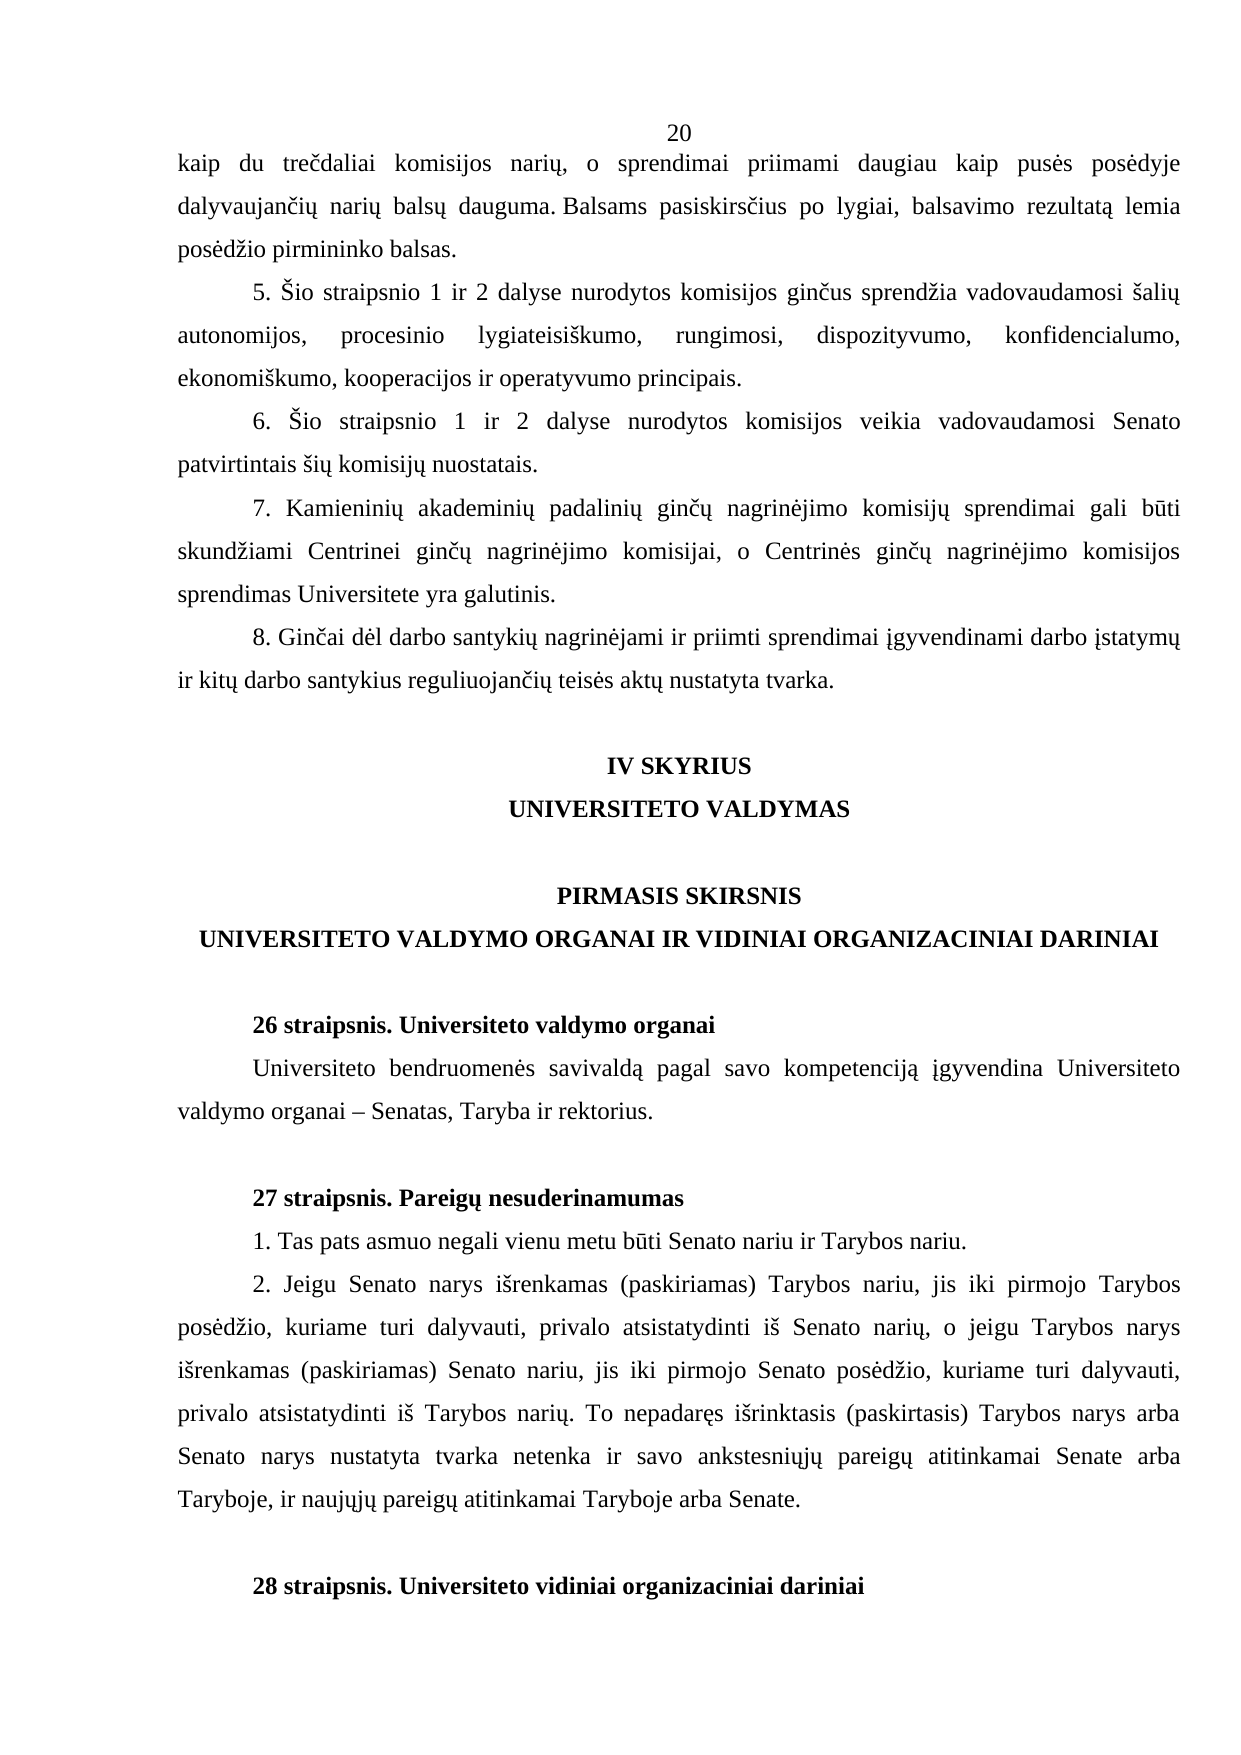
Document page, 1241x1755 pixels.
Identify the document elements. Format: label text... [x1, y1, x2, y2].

text 1. Tas pats asmuo negali vienu metu būti Senato nariu ir Tarybos nariu. [177, 1226, 1181, 1254]
text 5. Šio straipsnio 1 ir 2 dalyse nurodytos komisijos ginčus sprendžia vadovaudamosi šalių autonomijos, procesinio lygiateisiškumo, rungimosi, dispozityvumo, konfidencialumo, ekonomiškumo, kooperacijos ir operatyvumo principais. [177, 277, 1181, 392]
text IV SKYRIUS [177, 751, 1181, 780]
text UNIVERSITETO VALDYMO ORGANAI IR VIDINIAI ORGANIZACINIAI DARINIAI [177, 924, 1181, 953]
text PIRMASIS SKIRSNIS [177, 881, 1181, 909]
text UNIVERSITETO VALDYMAS [177, 794, 1181, 823]
text 7. Kamieninių akademinių padalinių ginčų nagrinėjimo komisijų sprendimai gali būti skundžiami Centrinei ginčų nagrinėjimo komisijai, o Centrinės ginčų nagrinėjimo komisijos sprendimas Universitete yra galutinis. [177, 493, 1181, 608]
text 8. Ginčai dėl darbo santykių nagrinėjami ir priimti sprendimai įgyvendinami darbo įstatymų ir kitų darbo santykius reguliuojančių teisės aktų nustatyta tvarka. [177, 622, 1181, 694]
text 2. Jeigu Senato narys išrenkamas (paskiriamas) Tarybos nariu, jis iki pirmojo Tarybos posėdžio, kuriame turi dalyvauti, privalo atsistatydinti iš Senato narių, o jeigu Tarybos narys išrenkamas (paskiriamas) Senato nariu, jis iki pirmojo Senato posėdžio, kuriame turi dalyvauti, privalo atsistatydinti iš Tarybos narių. To nepadaręs išrinktasis (paskirtasis) Tarybos narys arba Senato narys nustatyta tvarka netenka ir savo ankstesniųjų pareigų atitinkamai Senate arba Taryboje, ir naujųjų pareigų atitinkamai Taryboje arba Senate. [177, 1269, 1181, 1513]
text 26 straipsnis. Universiteto valdymo organai [177, 1010, 1181, 1039]
text 27 straipsnis. Pareigų nesuderinamumas [177, 1183, 1181, 1211]
text kaip du trečdaliai komisijos narių, o sprendimai priimami daugiau kaip pusės posėdyje dalyvaujančių narių balsų dauguma. Balsams pasiskirsčius po lygiai, balsavimo rezultatą lemia posėdžio pirmininko balsas. [177, 148, 1181, 263]
text Universiteto bendruomenės savivaldą pagal savo kompetenciją įgyvendina Universiteto valdymo organai – Senatas, Taryba ir rektorius. [177, 1053, 1181, 1125]
text 28 straipsnis. Universiteto vidiniai organizaciniai dariniai [177, 1571, 1181, 1599]
text 6. Šio straipsnio 1 ir 2 dalyse nurodytos komisijos veikia vadovaudamosi Senato patvirtintais šių komisijų nuostatais. [177, 406, 1181, 478]
